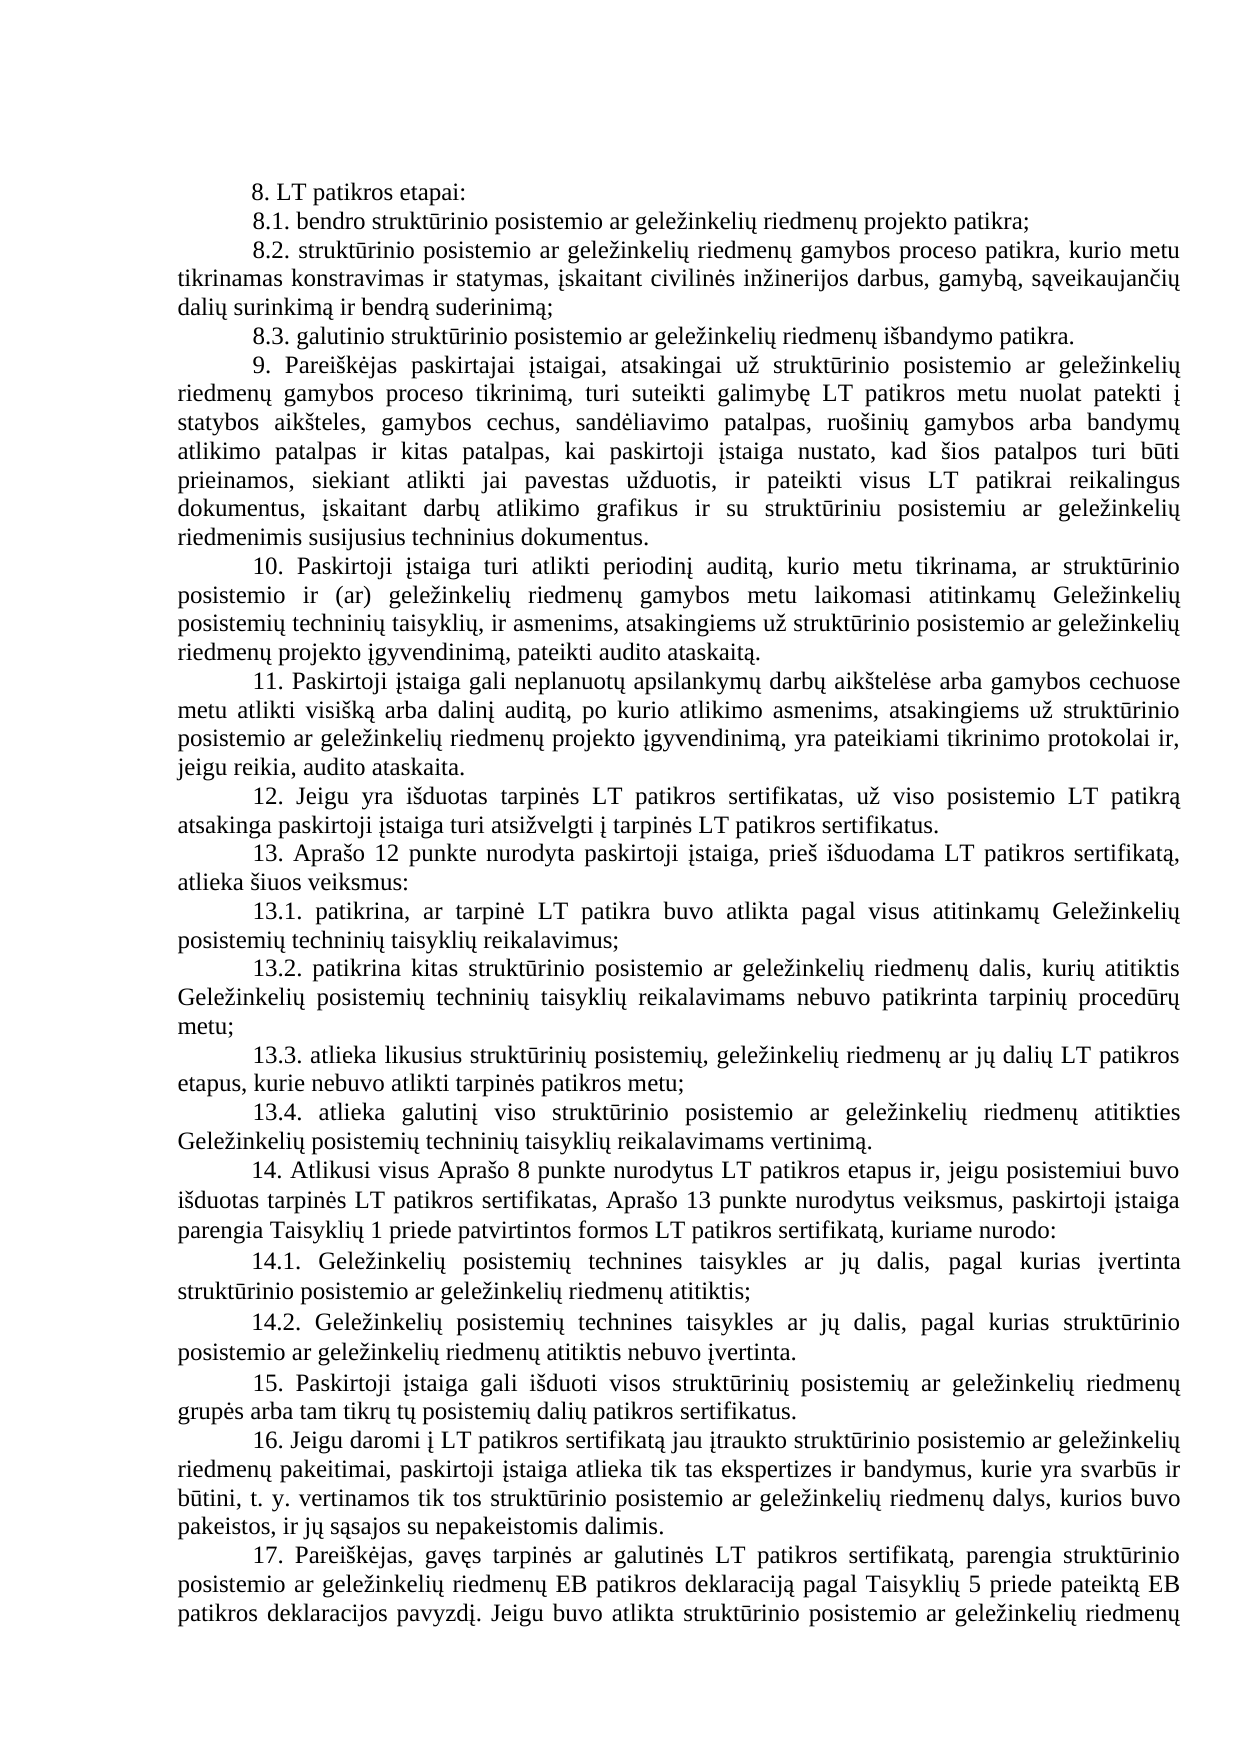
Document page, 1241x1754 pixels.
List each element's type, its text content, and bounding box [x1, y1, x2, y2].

text 13.1. patikrina, ar tarpinė LT patikra buvo atlikta pagal visus atitinkamų Geležinkelių posistemių techninių taisyklių reikalavimus; [177, 896, 1181, 953]
text 14. Atlikusi visus Aprašo 8 punkte nurodytus LT patikros etapus ir, jeigu posistemiui buvo išduotas tarpinės LT patikros sertifikatas, Aprašo 13 punkte nurodytus veiksmus, paskirtoji įstaiga parengia Taisyklių 1 priede patvirtintos formos LT patikros sertifikatą, kuriame nurodo: [177, 1155, 1181, 1244]
text 13. Aprašo 12 punkte nurodyta paskirtoji įstaiga, prieš išduodama LT patikros sertifikatą, atlieka šiuos veiksmus: [177, 838, 1181, 896]
text 8. LT patikros etapai: [177, 177, 1181, 206]
text 10. Paskirtoji įstaiga turi atlikti periodinį auditą, kurio metu tikrinama, ar struktūrinio posistemio ir (ar) geležinkelių riedmenų gamybos metu laikomasi atitinkamų Geležinkelių posistemių techninių taisyklių, ir asmenims, atsakingiems už struktūrinio posistemio ar geležinkelių riedmenų projekto įgyvendinimą, pateikti audito ataskaitą. [177, 551, 1181, 666]
text 12. Jeigu yra išduotas tarpinės LT patikros sertifikatas, už viso posistemio LT patikrą atsakinga paskirtoji įstaiga turi atsižvelgti į tarpinės LT patikros sertifikatus. [177, 781, 1181, 838]
text 8.1. bendro struktūrinio posistemio ar geležinkelių riedmenų projekto patikra; [177, 206, 1181, 235]
text 8.2. struktūrinio posistemio ar geležinkelių riedmenų gamybos proceso patikra, kurio metu tikrinamas konstravimas ir statymas, įskaitant civilinės inžinerijos darbus, gamybą, sąveikaujančių dalių surinkimą ir bendrą suderinimą; [177, 235, 1181, 321]
text 8.3. galutinio struktūrinio posistemio ar geležinkelių riedmenų išbandymo patikra. [177, 321, 1181, 350]
text 14.2. Geležinkelių posistemių technines taisykles ar jų dalis, pagal kurias struktūrinio posistemio ar geležinkelių riedmenų atitiktis nebuvo įvertinta. [177, 1307, 1181, 1366]
text 13.4. atlieka galutinį viso struktūrinio posistemio ar geležinkelių riedmenų atitikties Geležinkelių posistemių techninių taisyklių reikalavimams vertinimą. [177, 1097, 1181, 1155]
text 13.3. atlieka likusius struktūrinių posistemių, geležinkelių riedmenų ar jų dalių LT patikros etapus, kurie nebuvo atlikti tarpinės patikros metu; [177, 1040, 1181, 1097]
text 15. Paskirtoji įstaiga gali išduoti visos struktūrinių posistemių ar geležinkelių riedmenų grupės arba tam tikrų tų posistemių dalių patikros sertifikatus. [177, 1368, 1181, 1425]
text 9. Pareiškėjas paskirtajai įstaigai, atsakingai už struktūrinio posistemio ar geležinkelių riedmenų gamybos proceso tikrinimą, turi suteikti galimybę LT patikros metu nuolat patekti į statybos aikšteles, gamybos cechus, sandėliavimo patalpas, ruošinių gamybos arba bandymų atlikimo patalpas ir kitas patalpas, kai paskirtoji įstaiga nustato, kad šios patalpos turi būti prieinamos, siekiant atlikti jai pavestas užduotis, ir pateikti visus LT patikrai reikalingus dokumentus, įskaitant darbų atlikimo grafikus ir su struktūriniu posistemiu ar geležinkelių riedmenimis susijusius techninius dokumentus. [177, 350, 1181, 551]
text 17. Pareiškėjas, gavęs tarpinės ar galutinės LT patikros sertifikatą, parengia struktūrinio posistemio ar geležinkelių riedmenų EB patikros deklaraciją pagal Taisyklių 5 priede pateiktą EB patikros deklaracijos pavyzdį. Jeigu buvo atlikta struktūrinio posistemio ar geležinkelių riedmenų [177, 1540, 1181, 1626]
text 13.2. patikrina kitas struktūrinio posistemio ar geležinkelių riedmenų dalis, kurių atitiktis Geležinkelių posistemių techninių taisyklių reikalavimams nebuvo patikrinta tarpinių procedūrų metu; [177, 953, 1181, 1040]
text 14.1. Geležinkelių posistemių technines taisykles ar jų dalis, pagal kurias įvertinta struktūrinio posistemio ar geležinkelių riedmenų atitiktis; [177, 1246, 1181, 1305]
text 11. Paskirtoji įstaiga gali neplanuotų apsilankymų darbų aikštelėse arba gamybos cechuose metu atlikti visišką arba dalinį auditą, po kurio atlikimo asmenims, atsakingiems už struktūrinio posistemio ar geležinkelių riedmenų projekto įgyvendinimą, yra pateikiami tikrinimo protokolai ir, jeigu reikia, audito ataskaita. [177, 666, 1181, 781]
text 16. Jeigu daromi į LT patikros sertifikatą jau įtraukto struktūrinio posistemio ar geležinkelių riedmenų pakeitimai, paskirtoji įstaiga atlieka tik tas ekspertizes ir bandymus, kurie yra svarbūs ir būtini, t. y. vertinamos tik tos struktūrinio posistemio ar geležinkelių riedmenų dalys, kurios buvo pakeistos, ir jų sąsajos su nepakeistomis dalimis. [177, 1425, 1181, 1540]
